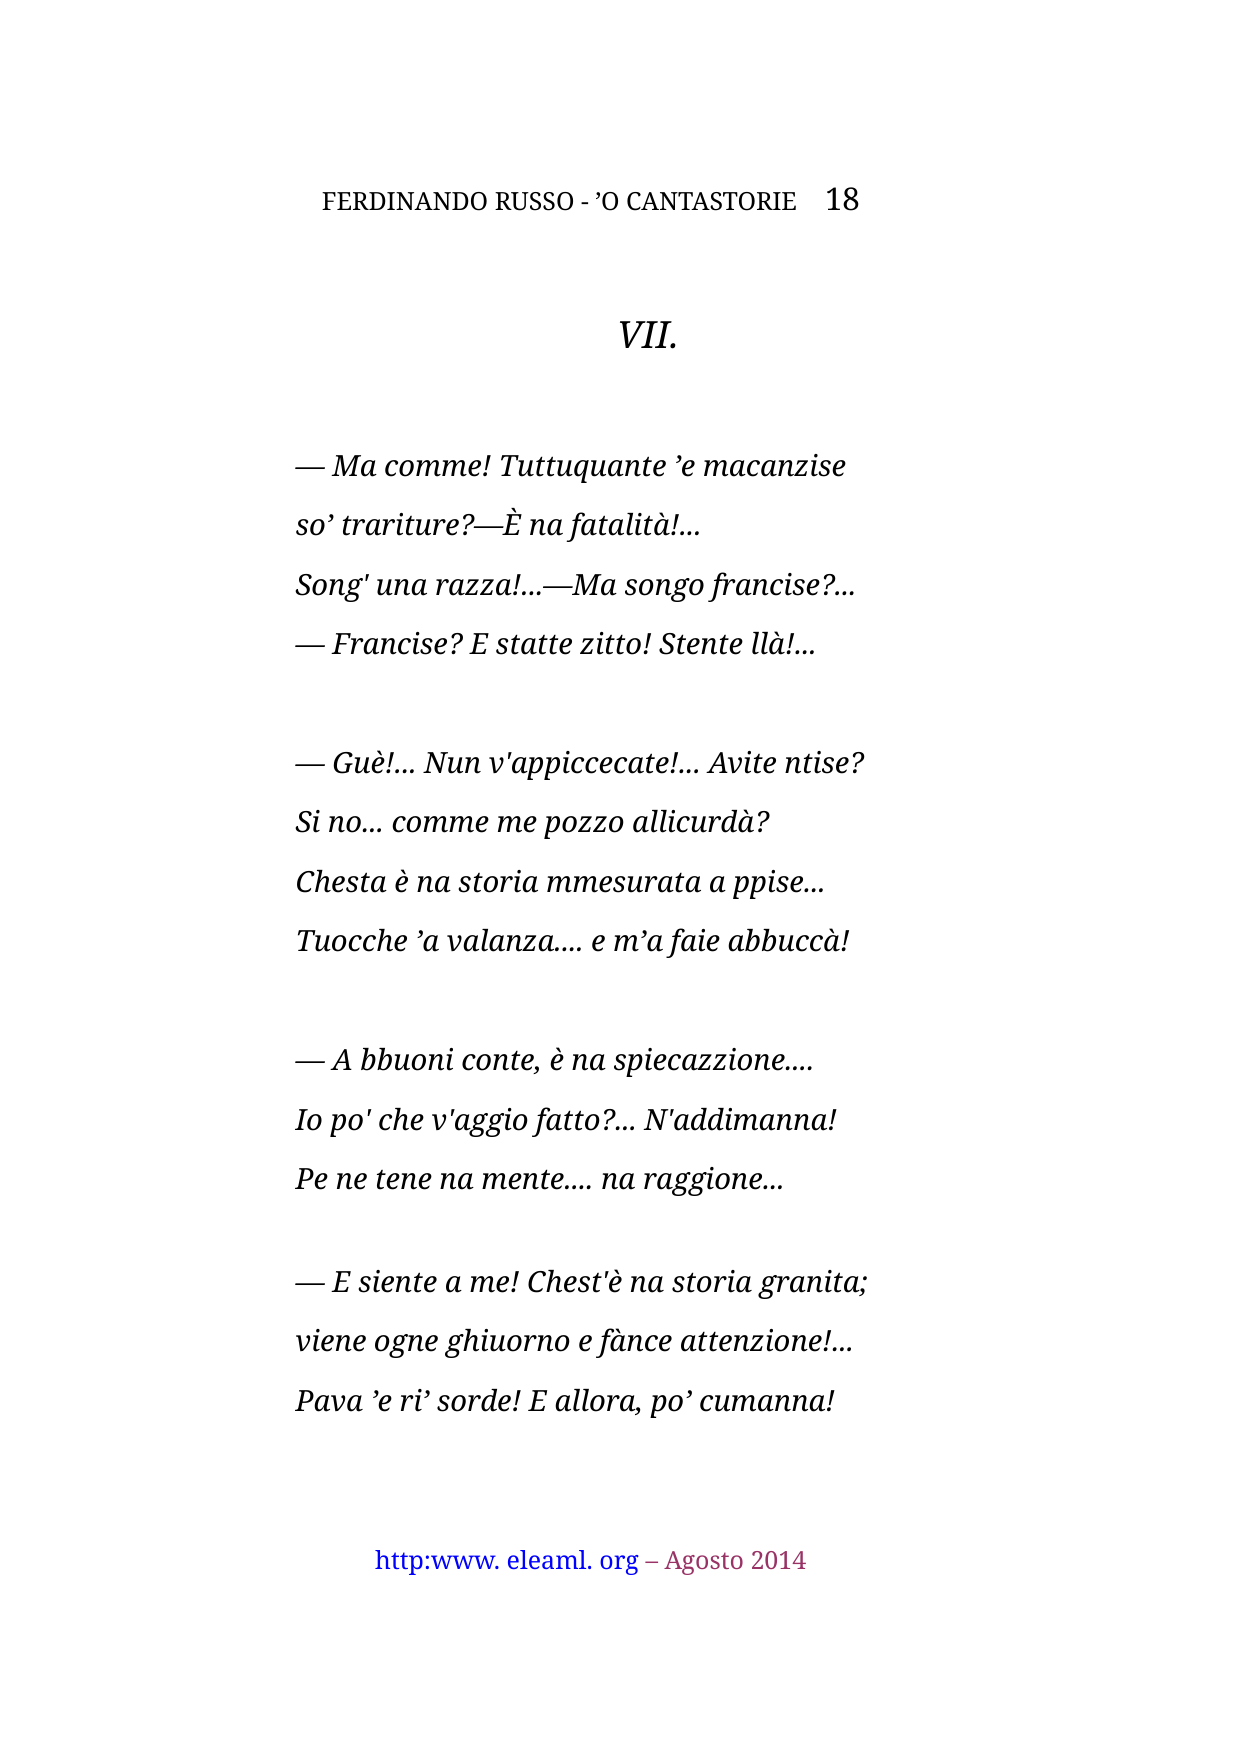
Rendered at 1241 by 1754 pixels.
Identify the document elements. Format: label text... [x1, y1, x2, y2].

text Io po' che v'aggio fatto?... N'addimanna! [266, 1099, 1004, 1139]
text Song' una razza!...—Ma songo francise?... [266, 564, 1004, 603]
text Pe ne tene na mente.... na raggione... [266, 1158, 1004, 1198]
text — A bbuoni conte, è na spiecazzione.... [266, 1039, 1004, 1079]
text Pava ’e ri’ sorde! E allora, po’ cumanna! [266, 1380, 1004, 1420]
text — Guè!... Nun v'appiccecate!... Avite ntise? [266, 742, 1004, 782]
text Chesta è na storia mmesurata a ppise... [266, 861, 1004, 901]
text so’ trariture?—È na fatalità!... [266, 504, 1004, 544]
text — Francise? E statte zitto! Stente llà!... [266, 623, 1004, 663]
text — E siente a me! Chest'è na storia granita; [266, 1261, 1004, 1301]
text VII. [266, 309, 1004, 360]
text — Ma comme! Tuttuquante ’e macanzise [266, 445, 1004, 484]
text Si no... comme me pozzo allicurdà? [266, 802, 1004, 841]
text Tuocche ’a valanza.... e m’a faie abbuccà! [266, 921, 1004, 960]
text viene ogne ghiuorno e fànce attenzione!... [266, 1321, 1004, 1360]
